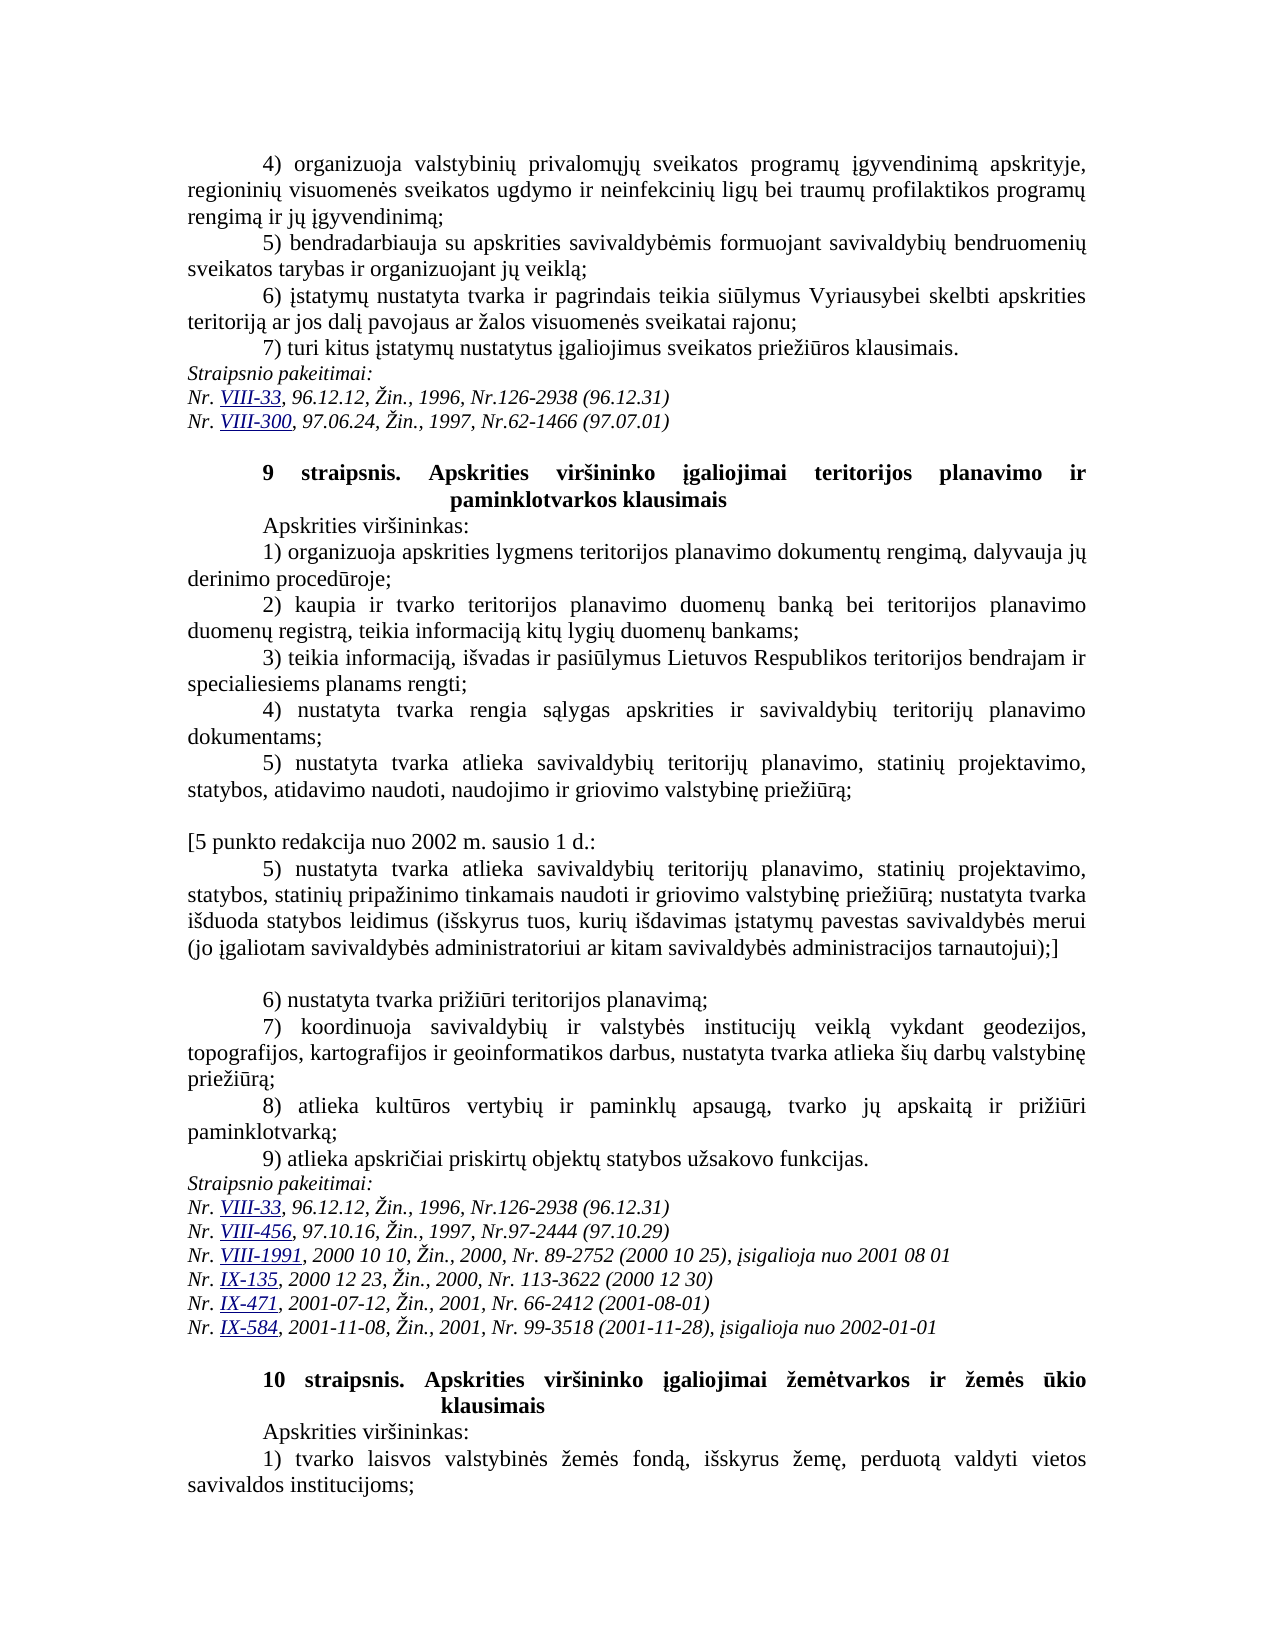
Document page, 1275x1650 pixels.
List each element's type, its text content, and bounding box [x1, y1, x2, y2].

text 5) bendradarbiauja su apskrities savivaldybėmis formuojant savivaldybių bendruomenių sveikatos tarybas ir organizuojant jų veiklą; [187, 229, 1087, 282]
text Nr. VIII-33, 96.12.12, Žin., 1996, Nr.126-2938 (96.12.31) [187, 385, 1087, 409]
text 7) koordinuoja savivaldybių ir valstybės institucijų veiklą vykdant geodezijos, topografijos, kartografijos ir geoinformatikos darbus, nustatyta tvarka atlieka šių darbų valstybinę priežiūrą; [187, 1013, 1087, 1092]
text Nr. VIII-456, 97.10.16, Žin., 1997, Nr.97-2444 (97.10.29) [187, 1219, 1087, 1243]
text Nr. IX-135, 2000 12 23, Žin., 2000, Nr. 113-3622 (2000 12 30) [187, 1267, 1087, 1291]
text 8) atlieka kultūros vertybių ir paminklų apsaugą, tvarko jų apskaitą ir prižiūri paminklotvarką; [187, 1092, 1087, 1144]
text 5) nustatyta tvarka atlieka savivaldybių teritorijų planavimo, statinių projektavimo, statybos, statinių pripažinimo tinkamais naudoti ir griovimo valstybinę priežiūrą; nustatyta tvarka išduoda statybos leidimus (išskyrus tuos, kurių išdavimas įstatymų pavestas savivaldybės merui (jo įgaliotam savivaldybės administratoriui ar kitam savivaldybės administracijos tarnautojui);] [187, 855, 1087, 960]
text 9) atlieka apskričiai priskirtų objektų statybos užsakovo funkcijas. [187, 1144, 1087, 1171]
text 7) turi kitus įstatymų nustatytus įgaliojimus sveikatos priežiūros klausimais. [187, 334, 1087, 361]
text 4) organizuoja valstybinių privalomųjų sveikatos programų įgyvendinimą apskrityje, regioninių visuomenės sveikatos ugdymo ir neinfekcinių ligų bei traumų profilaktikos programų rengimą ir jų įgyvendinimą; [187, 150, 1087, 229]
text Nr. VIII-1991, 2000 10 10, Žin., 2000, Nr. 89-2752 (2000 10 25), įsigalioja nuo 2001 08 01 [187, 1243, 1087, 1267]
text Nr. IX-584, 2001-11-08, Žin., 2001, Nr. 99-3518 (2001-11-28), įsigalioja nuo 2002-01-01 [187, 1315, 1087, 1339]
text Nr. VIII-300, 97.06.24, Žin., 1997, Nr.62-1466 (97.07.01) [187, 409, 1087, 433]
text 6) įstatymų nustatyta tvarka ir pagrindais teikia siūlymus Vyriausybei skelbti apskrities teritoriją ar jos dalį pavojaus ar žalos visuomenės sveikatai rajonu; [187, 282, 1087, 334]
text Apskrities viršininkas: [187, 512, 1087, 538]
text Nr. IX-471, 2001-07-12, Žin., 2001, Nr. 66-2412 (2001-08-01) [187, 1291, 1087, 1315]
text 5) nustatyta tvarka atlieka savivaldybių teritorijų planavimo, statinių projektavimo, statybos, atidavimo naudoti, naudojimo ir griovimo valstybinę priežiūrą; [187, 749, 1087, 802]
text Straipsnio pakeitimai: [187, 1171, 1087, 1195]
text Straipsnio pakeitimai: [187, 361, 1087, 385]
text 1) tvarko laisvos valstybinės žemės fondą, išskyrus žemę, perduotą valdyti vietos savivaldos institucijoms; [187, 1445, 1087, 1497]
text Nr. VIII-33, 96.12.12, Žin., 1996, Nr.126-2938 (96.12.31) [187, 1195, 1087, 1219]
text 9 straipsnis. Apskrities viršininko įgaliojimai teritorijos planavimo ir paminklotvarkos klausimais [262, 459, 1087, 512]
text 4) nustatyta tvarka rengia sąlygas apskrities ir savivaldybių teritorijų planavimo dokumentams; [187, 697, 1087, 749]
text 1) organizuoja apskrities lygmens teritorijos planavimo dokumentų rengimą, dalyvauja jų derinimo procedūroje; [187, 538, 1087, 591]
text Apskrities viršininkas: [187, 1418, 1087, 1445]
text 10 straipsnis. Apskrities viršininko įgaliojimai žemėtvarkos ir žemės ūkio klausimais [262, 1366, 1087, 1418]
text 3) teikia informaciją, išvadas ir pasiūlymus Lietuvos Respublikos teritorijos bendrajam ir specialiesiems planams rengti; [187, 644, 1087, 697]
text [5 punkto redakcija nuo 2002 m. sausio 1 d.: [187, 828, 1087, 855]
text 6) nustatyta tvarka prižiūri teritorijos planavimą; [187, 986, 1087, 1013]
text 2) kaupia ir tvarko teritorijos planavimo duomenų banką bei teritorijos planavimo duomenų registrą, teikia informaciją kitų lygių duomenų bankams; [187, 591, 1087, 644]
